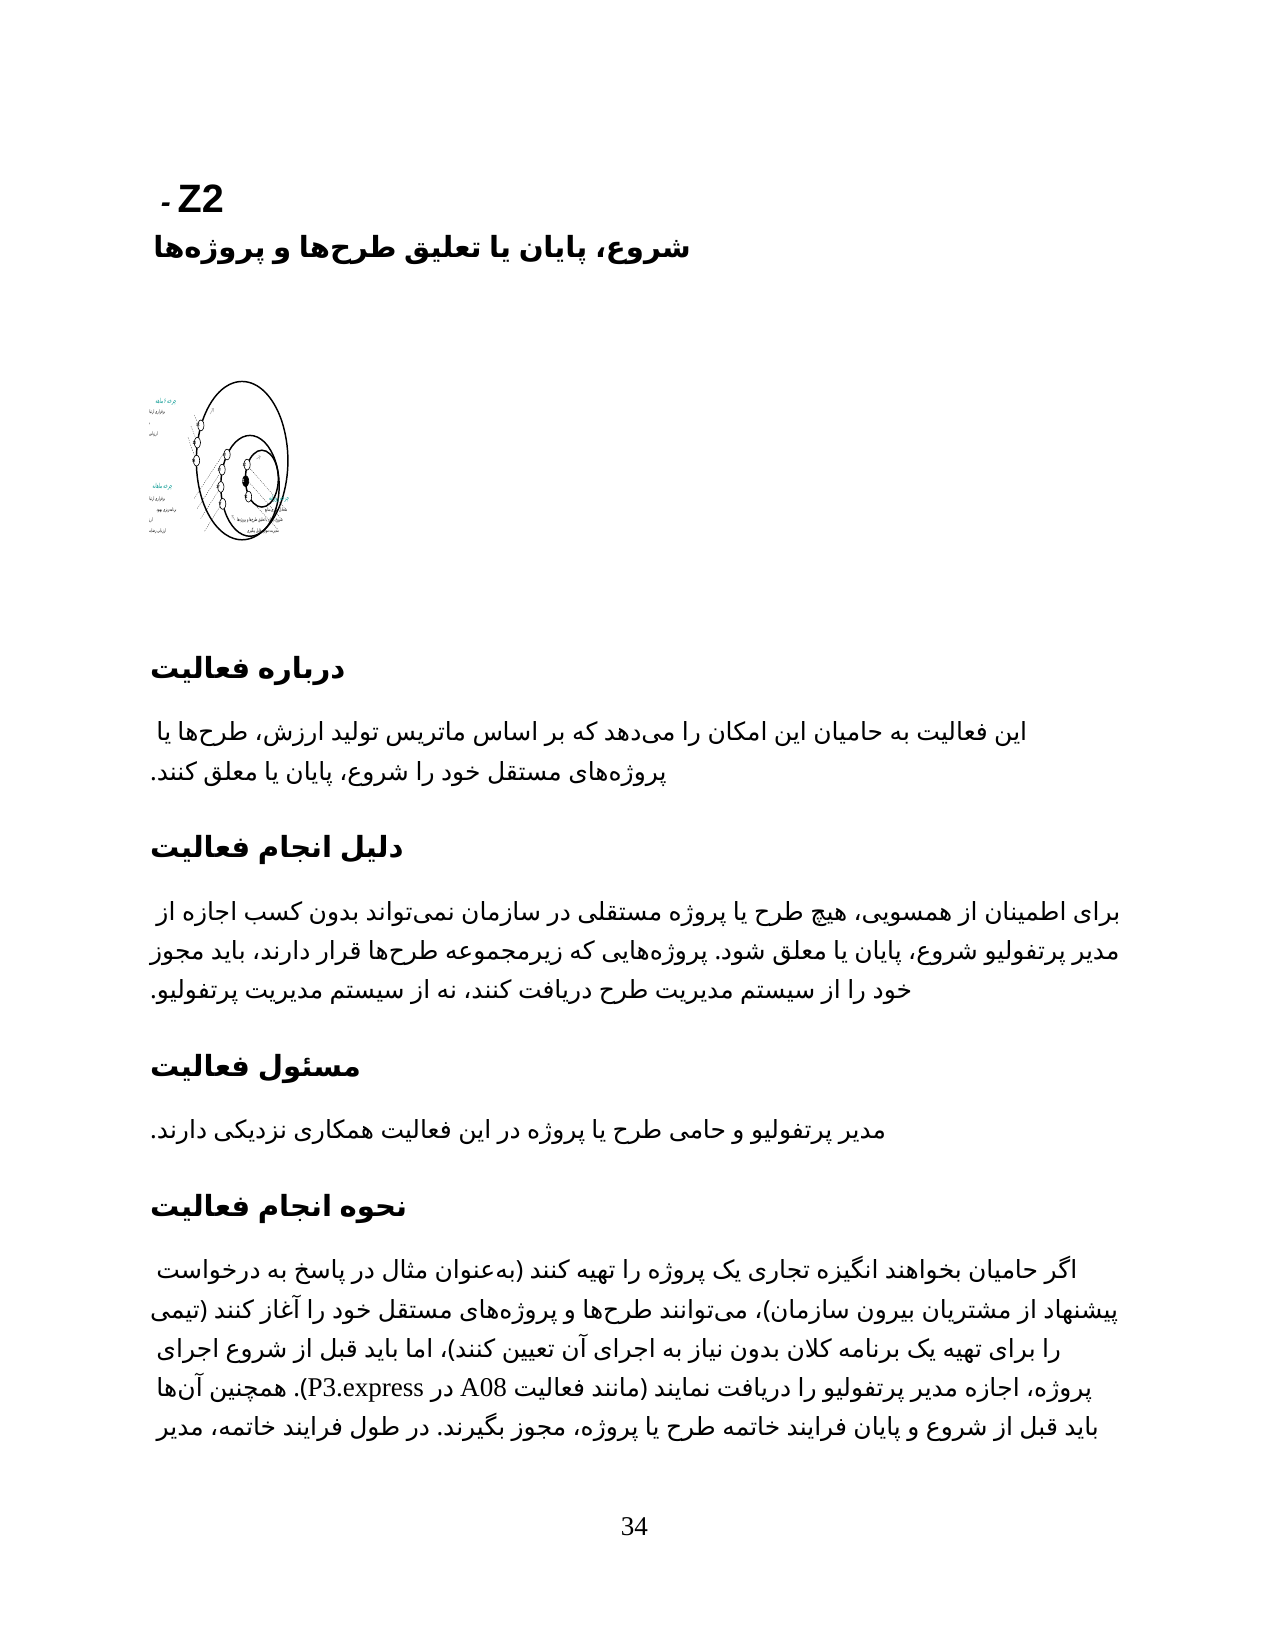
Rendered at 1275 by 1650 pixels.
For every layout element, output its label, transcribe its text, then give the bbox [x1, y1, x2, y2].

subtitle نحوه انجام فعالیت [150, 1185, 1125, 1225]
text اگر حامیان بخواهند انگیزه تجاری یک پروژه را تهیه کنند (به‌عنوان مثال در پاسخ به درخواست‌ پیشنهاد از مشتریان بیرون سازمان)، می‌توانند طرح‌ها و پروژه‌های مستقل خود را آغاز کنند (تیمی را برای تهیه یک برنامه کلان بدون نیاز به اجرای آن تعیین کنند)، اما باید قبل از شروع اجرای پروژه، اجازه مدیر پرتفولیو را دریافت نمایند (مانند فعالیت A08 در P3.express). همچنین آن‌ها باید قبل از شروع و پایان فرایند خاتمه طرح یا پروژه، مجوز بگیرند. در طول فرایند خاتمه، مدیر پرتفولیو اطمینان می‌یابد که اسناد به درستی بایگانی شده‌اند و سایر فعالیت‌های مرتبط با خاتمه نیز انجام می‌شوند. [150, 1252, 1125, 1443]
subtitle دلیل انجام فعالیت [150, 826, 1125, 866]
text این فعالیت به حامیان این امکان را می‌دهد که بر اساس ماتریس تولید ارزش، طرح‌ها یا پروژه‌های مستقل خود را شروع، پایان یا معلق کنند. [150, 714, 1125, 787]
subtitle درباره فعالیت [150, 647, 1125, 687]
subtitle Z2 - شروع، پایان یا تعلیق طرح‌ها و پروژه‌ها [150, 175, 1125, 266]
text برای اطمینان از همسویی، هیچ طرح یا پروژه مستقلی در سازمان نمی‌تواند بدون کسب اجازه از مدیر پرتفولیو شروع، پایان یا معلق شود. پروژه‌هایی که زیرمجموعه طرح‌ها قرار دارند، باید مجوز خود را از سیستم مدیریت طرح‌ دریافت کنند، نه از سیستم مدیریت پرتفولیو. [150, 893, 1125, 1006]
subtitle مسئول فعالیت [150, 1045, 1125, 1084]
text مدیر پرتفولیو و حامی طرح یا پروژه در این فعالیت همکاری نزدیکی دارند. [150, 1112, 1125, 1146]
